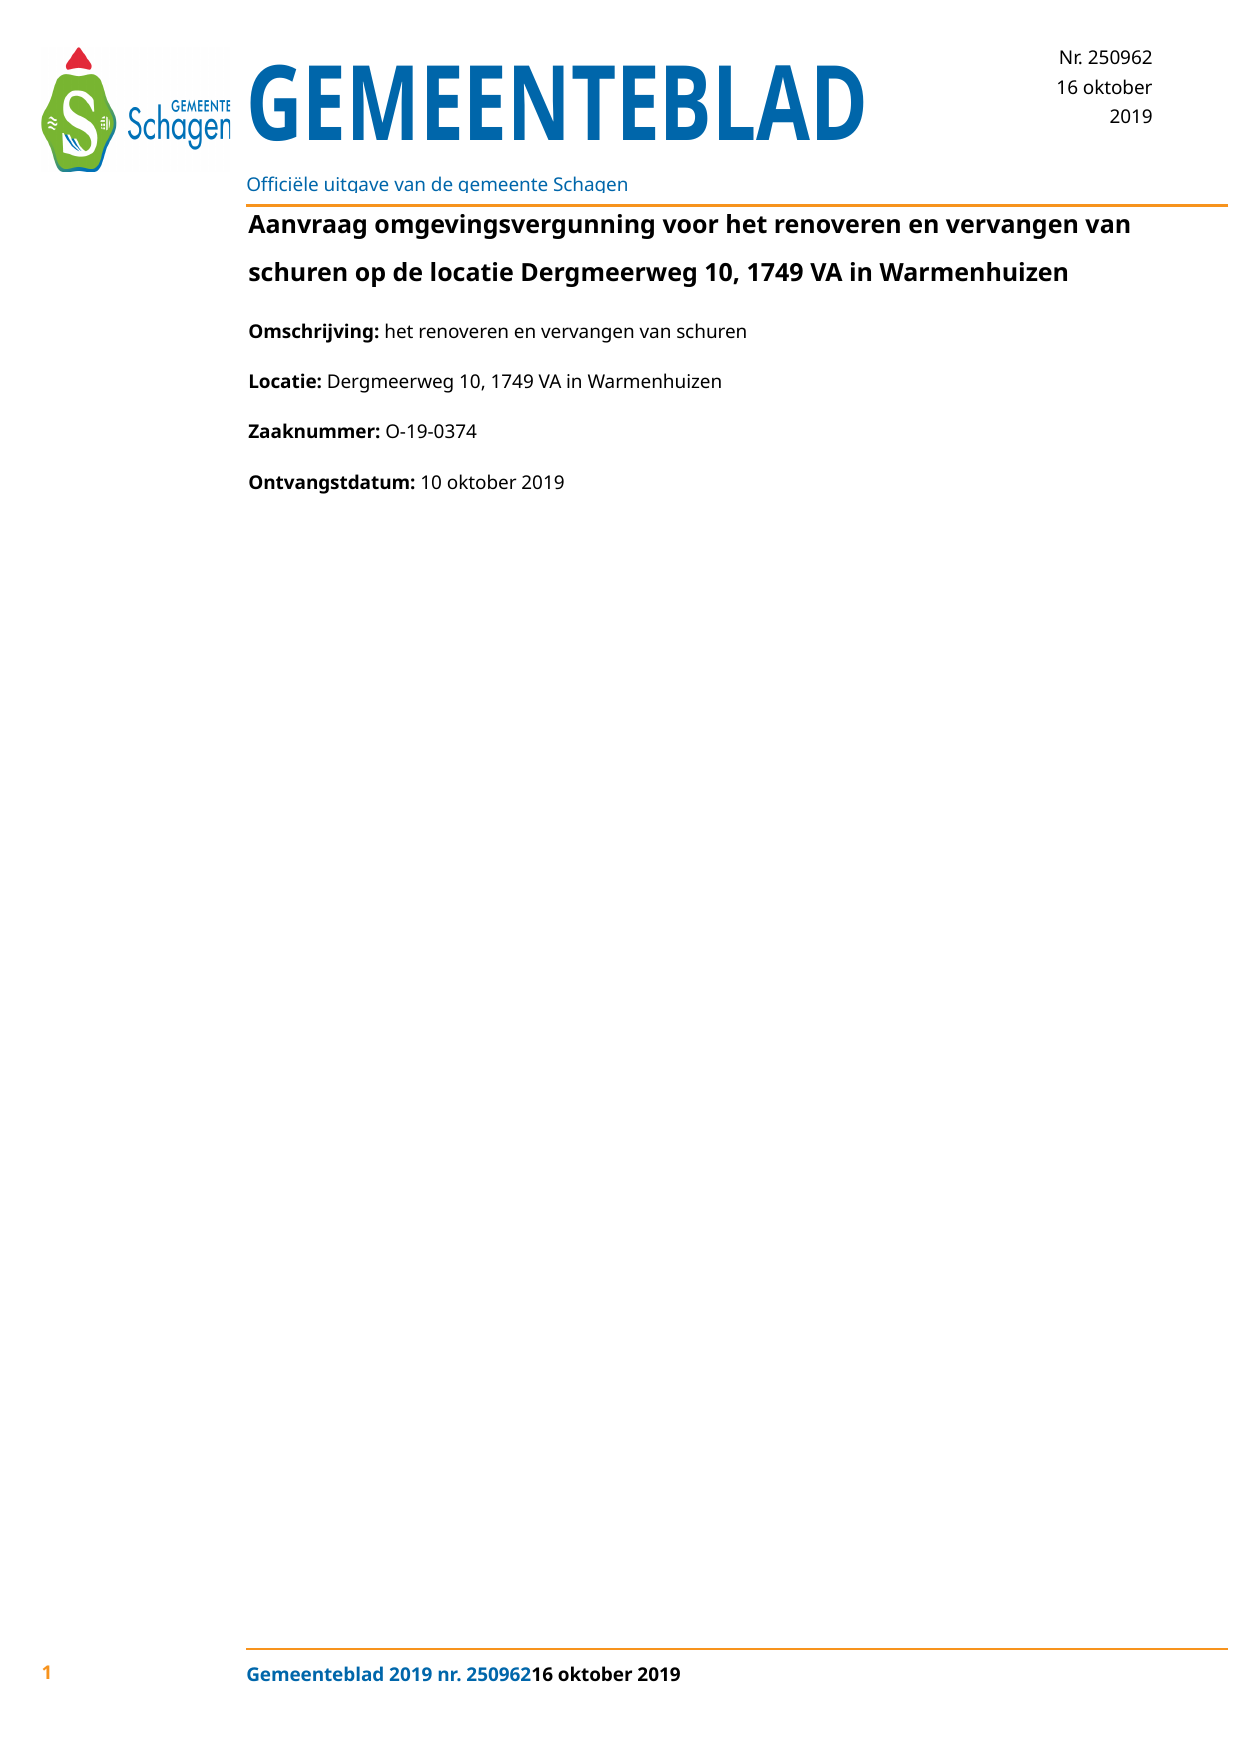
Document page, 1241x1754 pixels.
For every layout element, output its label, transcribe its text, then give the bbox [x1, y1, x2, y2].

picture [41, 47, 231, 172]
text Omschrijving: het renoveren en vervangen van schuren [248, 318, 1152, 344]
text Aanvraag omgevingsvergunning voor het renoveren en vervangen van schuren op de locatie Dergmeerweg 10, 1749 VA in Warmenhuizen [248, 207, 1152, 288]
text Ontvangstdatum: 10 oktober 2019 [248, 469, 1152, 495]
text Zaaknummer: O-19-0374 [248, 419, 1152, 444]
text Locatie: Dergmeerweg 10, 1749 VA in Warmenhuizen [248, 368, 1152, 394]
